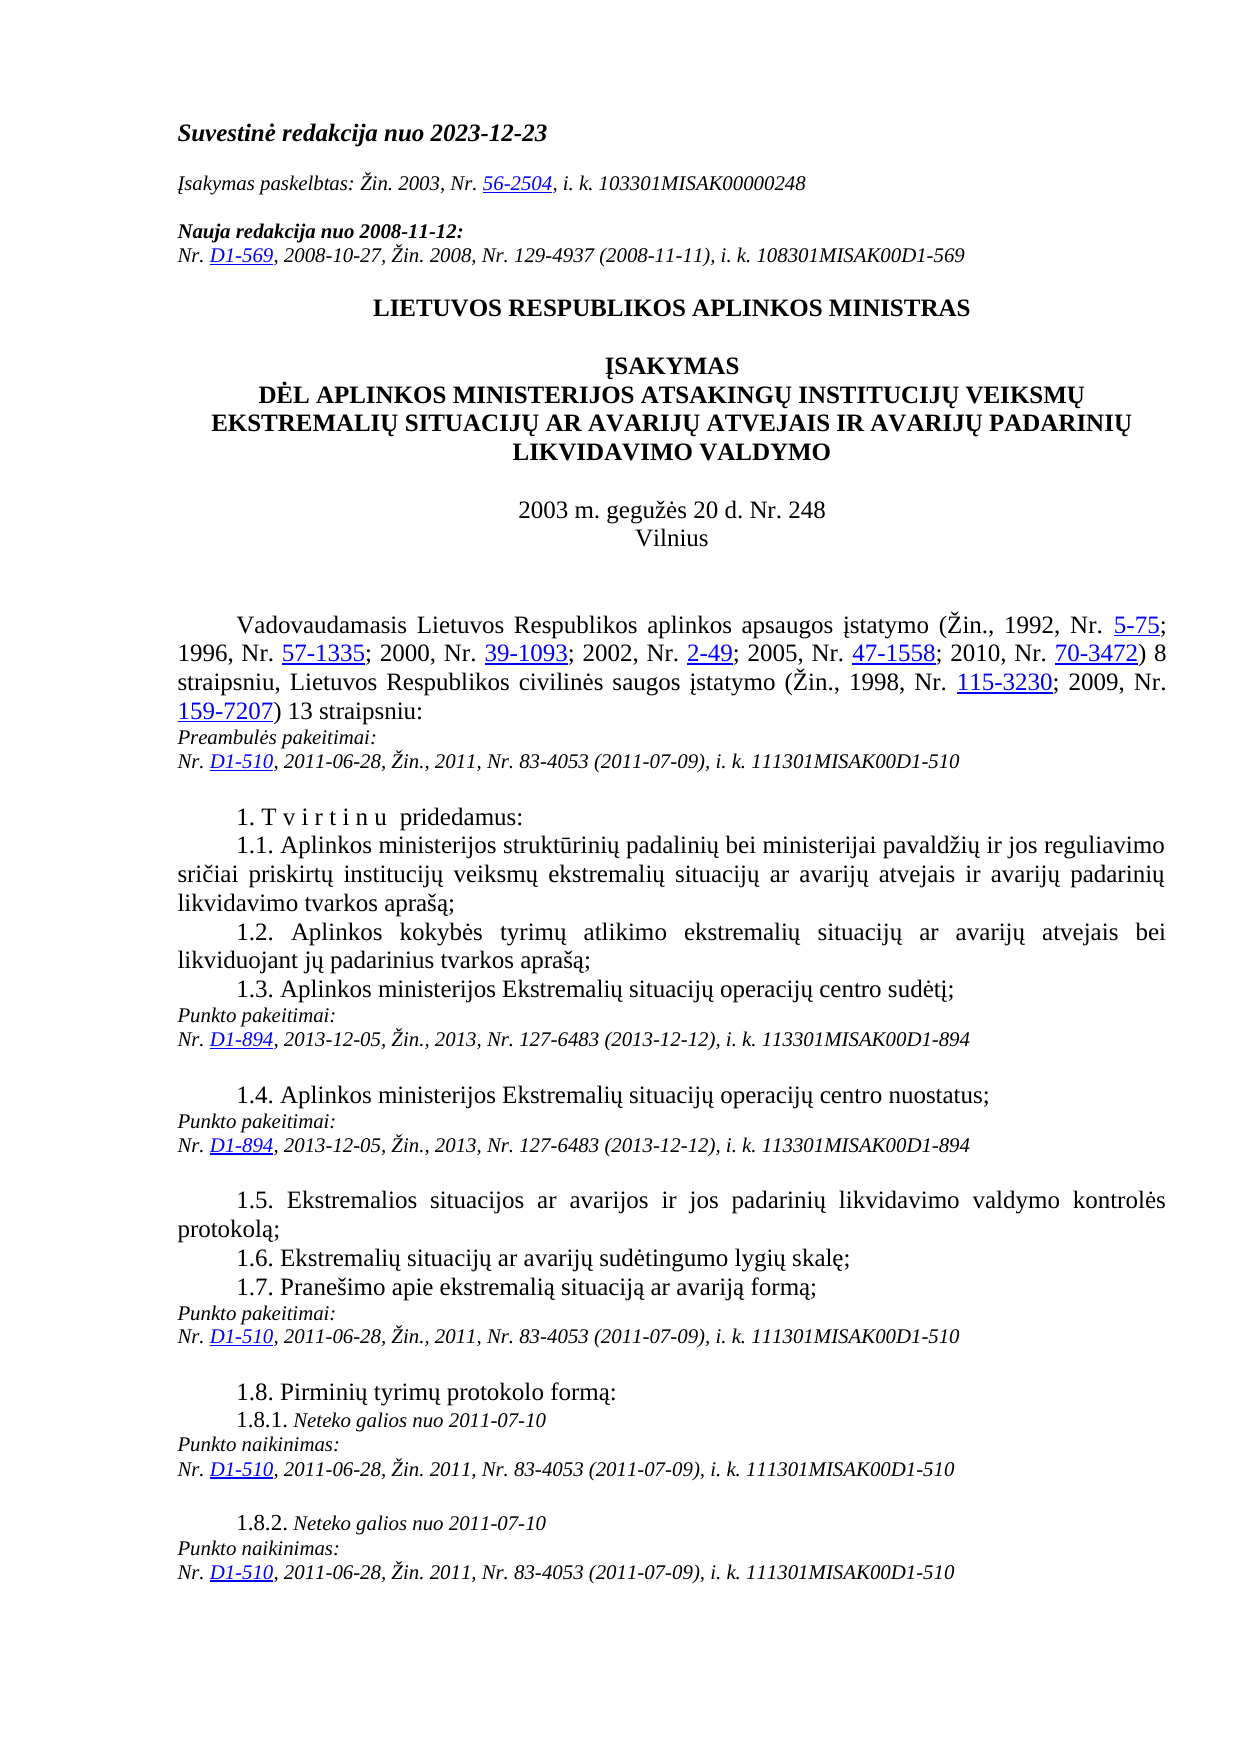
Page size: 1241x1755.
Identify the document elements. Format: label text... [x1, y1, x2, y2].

text Nr. D1-894, 2013-12-05, Žin., 2013, Nr. 127-6483 (2013-12-12), i. k. 113301MISAK00D1-894 [177, 1133, 1166, 1157]
text 2003 m. gegužės 20 d. Nr. 248 [177, 495, 1166, 523]
text Nauja redakcija nuo 2008-11-12: [177, 219, 1166, 243]
text Vilnius [177, 523, 1166, 552]
text Vadovaudamasis Lietuvos Respublikos aplinkos apsaugos įstatymo (Žin., 1992, Nr. 5-75; 1996, Nr. 57-1335; 2000, Nr. 39-1093; 2002, Nr. 2-49; 2005, Nr. 47-1558; 2010, Nr. 70-3472) 8 straipsniu, Lietuvos Respublikos civilinės saugos įstatymo (Žin., 1998, Nr. 115-3230; 2009, Nr. 159-7207) 13 straipsniu: [177, 610, 1166, 725]
text 1.8.2. Neteko galios nuo 2011-07-10 [177, 1509, 1166, 1536]
text 1.1. Aplinkos ministerijos struktūrinių padalinių bei ministerijai pavaldžių ir jos reguliavimo sričiai priskirtų institucijų veiksmų ekstremalių situacijų ar avarijų atvejais ir avarijų padarinių likvidavimo tvarkos aprašą; [177, 830, 1166, 917]
text Nr. D1-894, 2013-12-05, Žin., 2013, Nr. 127-6483 (2013-12-12), i. k. 113301MISAK00D1-894 [177, 1027, 1166, 1051]
text Nr. D1-510, 2011-06-28, Žin. 2011, Nr. 83-4053 (2011-07-09), i. k. 111301MISAK00D1-510 [177, 1456, 1166, 1481]
text 1.8.1. Neteko galios nuo 2011-07-10 [177, 1406, 1166, 1432]
text 1.5. Ekstremalios situacijos ar avarijos ir jos padarinių likvidavimo valdymo kontrolės protokolą; [177, 1185, 1166, 1243]
text 1.2. Aplinkos kokybės tyrimų atlikimo ekstremalių situacijų ar avarijų atvejais bei likviduojant jų padarinius tvarkos aprašą; [177, 917, 1166, 974]
text 1.7. Pranešimo apie ekstremalią situaciją ar avariją formą; [177, 1272, 1166, 1300]
text Suvestinė redakcija nuo 2023-12-23 [177, 118, 1166, 147]
text Punkto pakeitimai: [177, 1108, 1166, 1133]
text Nr. D1-510, 2011-06-28, Žin., 2011, Nr. 83-4053 (2011-07-09), i. k. 111301MISAK00D1-510 [177, 749, 1166, 773]
text 1.3. Aplinkos ministerijos Ekstremalių situacijų operacijų centro sudėtį; [177, 974, 1166, 1003]
text Preambulės pakeitimai: [177, 725, 1166, 749]
text Nr. D1-510, 2011-06-28, Žin., 2011, Nr. 83-4053 (2011-07-09), i. k. 111301MISAK00D1-510 [177, 1324, 1166, 1348]
text Punkto pakeitimai: [177, 1300, 1166, 1324]
text Punkto pakeitimai: [177, 1003, 1166, 1027]
text LIETUVOS RESPUBLIKOS APLINKOS MINISTRAS [177, 293, 1166, 322]
text Nr. D1-510, 2011-06-28, Žin. 2011, Nr. 83-4053 (2011-07-09), i. k. 111301MISAK00D1-510 [177, 1560, 1166, 1584]
text 1.8. Pirminių tyrimų protokolo formą: [177, 1377, 1166, 1406]
text DĖL APLINKOS MINISTERIJOS ATSAKINGŲ INSTITUCIJŲ VEIKSMŲ EKSTREMALIŲ SITUACIJŲ AR AVARIJŲ ATVEJAIS IR AVARIJŲ PADARINIŲ LIKVIDAVIMO VALDYMO [177, 380, 1166, 466]
text 1.4. Aplinkos ministerijos Ekstremalių situacijų operacijų centro nuostatus; [177, 1080, 1166, 1108]
text 1. Tvirtinu pridedamus: [177, 802, 1166, 830]
text ĮSAKYMAS [177, 351, 1166, 380]
text Įsakymas paskelbtas: Žin. 2003, Nr. 56-2504, i. k. 103301MISAK00000248 [177, 171, 1166, 195]
text 1.6. Ekstremalių situacijų ar avarijų sudėtingumo lygių skalę; [177, 1243, 1166, 1272]
text Punkto naikinimas: [177, 1432, 1166, 1456]
text Nr. D1-569, 2008-10-27, Žin. 2008, Nr. 129-4937 (2008-11-11), i. k. 108301MISAK00D1-569 [177, 243, 1166, 267]
text Punkto naikinimas: [177, 1536, 1166, 1560]
